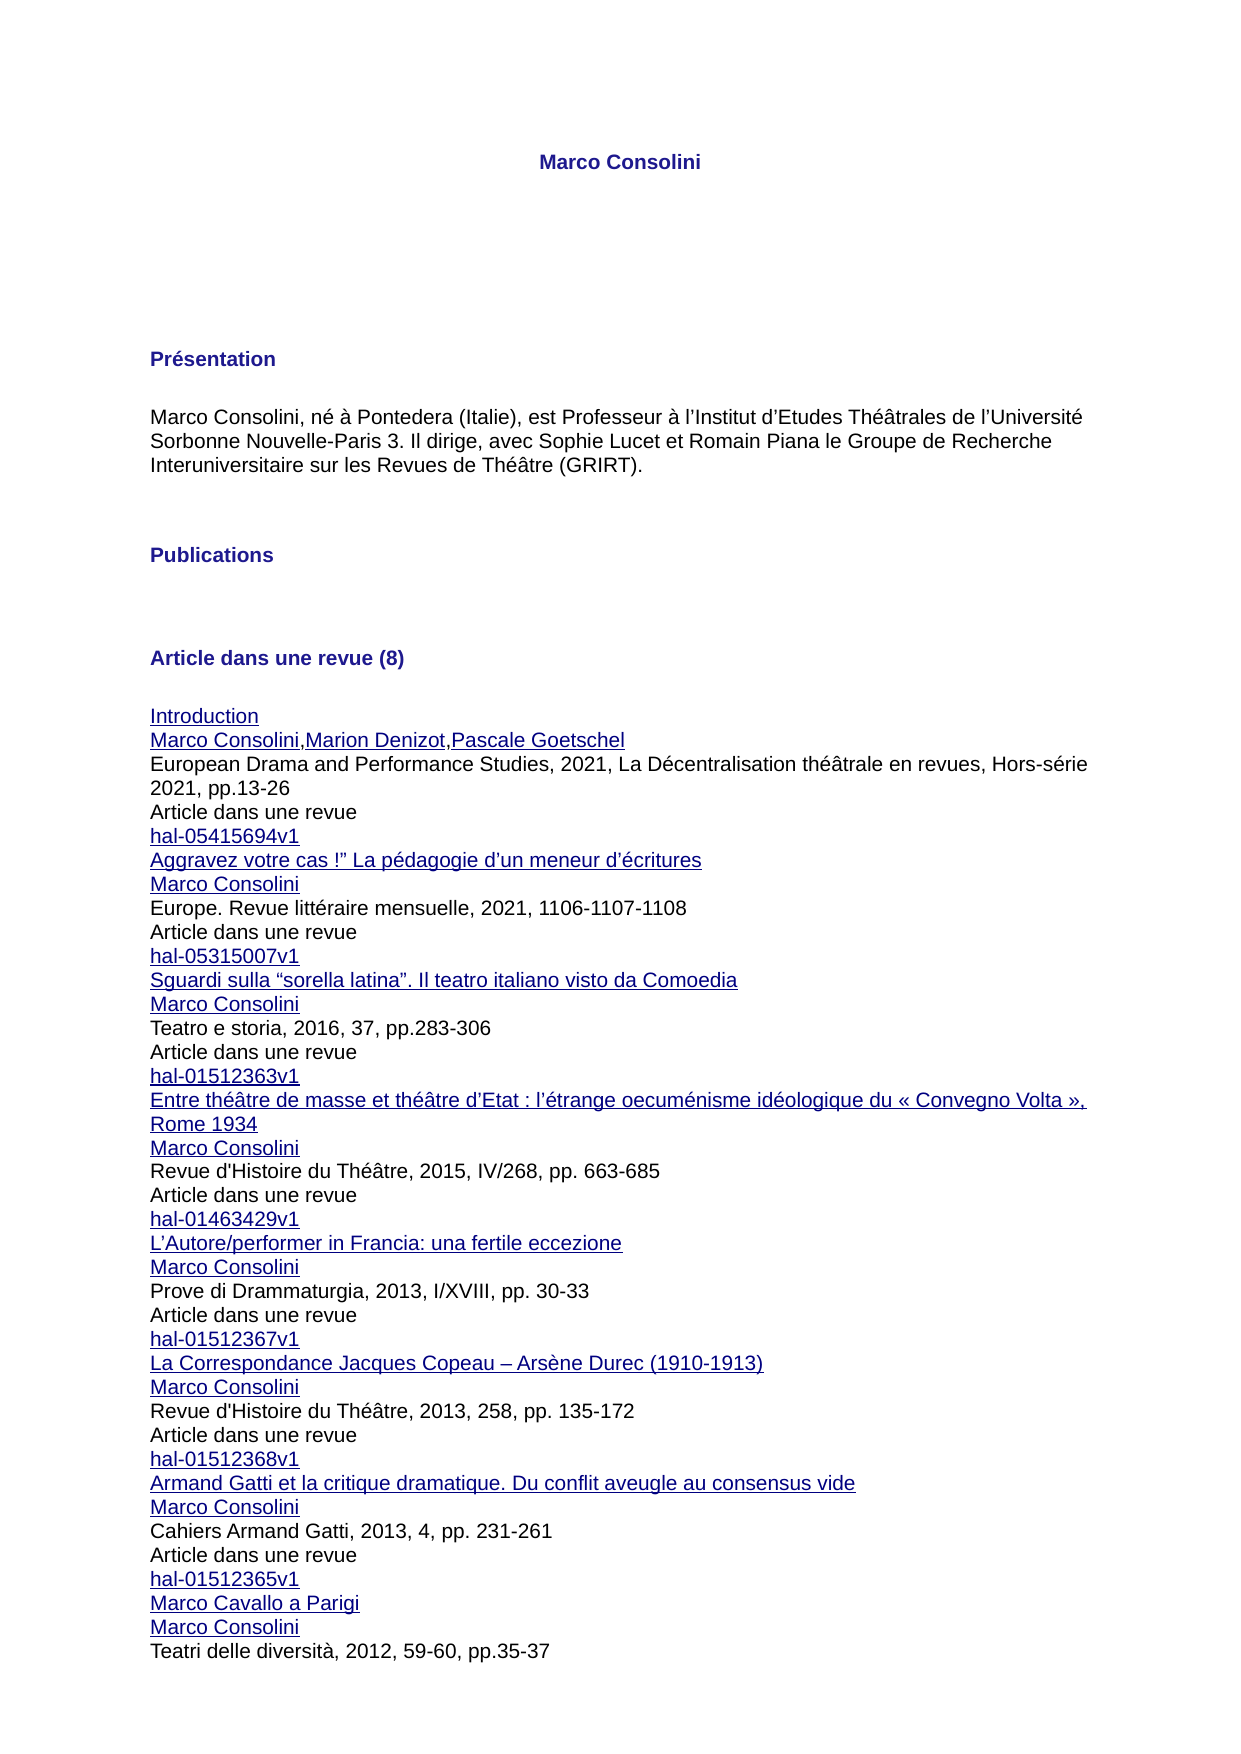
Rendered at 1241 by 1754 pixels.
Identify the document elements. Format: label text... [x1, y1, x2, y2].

subtitle Publications [150, 543, 1090, 567]
subtitle Marco Consolini [150, 150, 1090, 174]
table_cell Aggravez votre cas !” La pédagogie d’un meneur d’écritures Marco Consolini Europe. Revue littéraire mensuelle, 2021, 1106-1107-1108 Article dans une revue hal-05315007v1 [150, 848, 1090, 968]
table_cell La Correspondance Jacques Copeau – Arsène Durec (1910-1913) Marco Consolini Revue d'Histoire du Théâtre, 2013, 258, pp. 135-172 Article dans une revue hal-01512368v1 [150, 1351, 1090, 1471]
text Marco Consolini, né à Pontedera (Italie), est Professeur à l’Institut d’Etudes Théâtrales de l’Université Sorbonne Nouvelle-Paris 3. Il dirige, avec Sophie Lucet et Romain Piana le Groupe de Recherche Interuniversitaire sur les Revues de Théâtre (GRIRT). [150, 405, 1090, 477]
table_cell L’Autore/performer in Francia: una fertile eccezione Marco Consolini Prove di Drammaturgia, 2013, I/XVIII, pp. 30-33 Article dans une revue hal-01512367v1 [150, 1231, 1090, 1351]
subtitle Article dans une revue (8) [150, 646, 1090, 670]
table_header Introduction Marco Consolini,Marion Denizot,Pascale Goetschel European Drama and Performance Studies, 2021, La Décentralisation théâtrale en revues, Hors-série 2021, pp.13-26 Article dans une revue hal-05415694v1 [150, 704, 1090, 848]
table_cell Marco Cavallo a Parigi Marco Consolini Teatri delle diversità, 2012, 59-60, pp.35-37 [150, 1591, 1090, 1662]
subtitle Présentation [150, 347, 1090, 371]
table_cell Entre théâtre de masse et théâtre d’Etat : l’étrange oecuménisme idéologique du « Convegno Volta », Rome 1934 Marco Consolini Revue d'Histoire du Théâtre, 2015, IV/268, pp. 663-685 Article dans une revue hal-01463429v1 [150, 1088, 1090, 1231]
table_cell Armand Gatti et la critique dramatique. Du conflit aveugle au consensus vide Marco Consolini Cahiers Armand Gatti, 2013, 4, pp. 231-261 Article dans une revue hal-01512365v1 [150, 1471, 1090, 1591]
table_cell Sguardi sulla “sorella latina”. Il teatro italiano visto da Comoedia Marco Consolini Teatro e storia, 2016, 37, pp.283-306 Article dans une revue hal-01512363v1 [150, 968, 1090, 1087]
